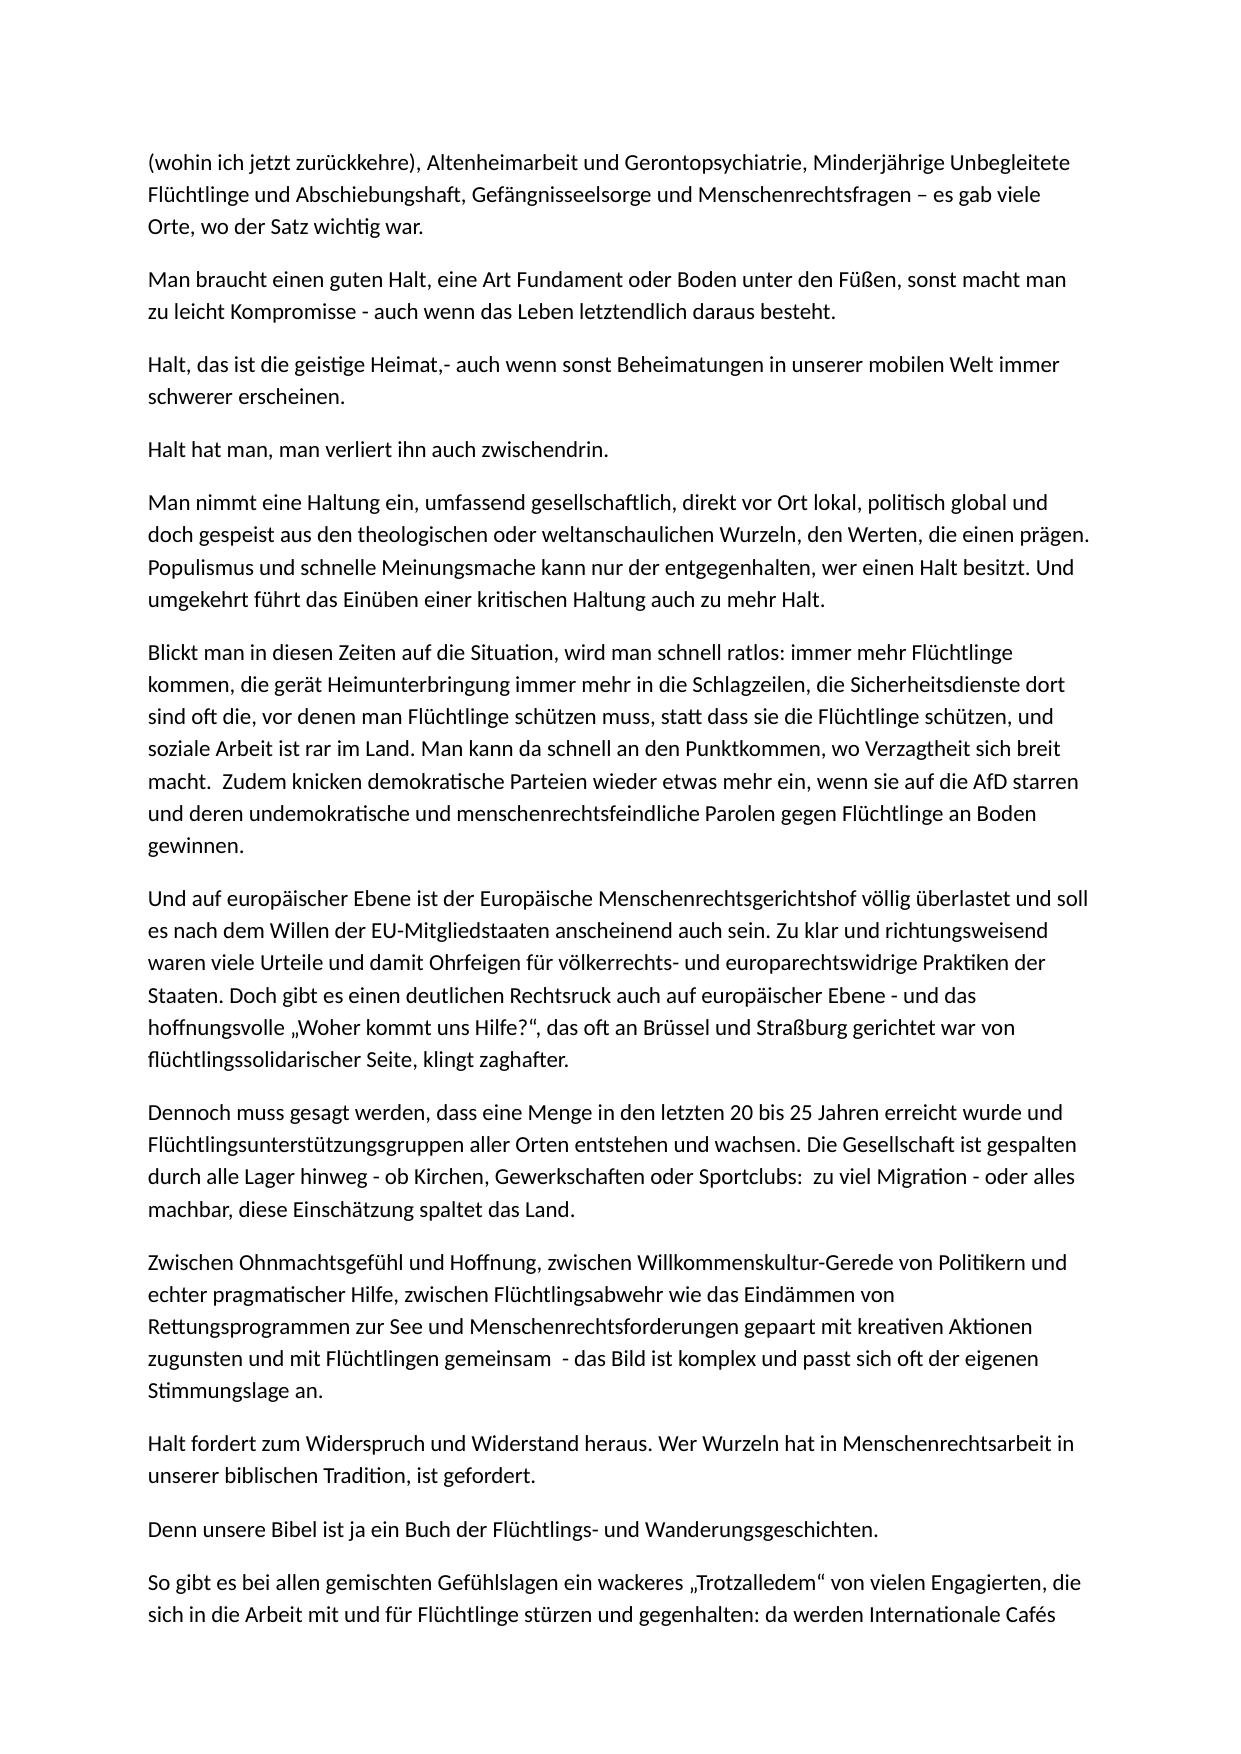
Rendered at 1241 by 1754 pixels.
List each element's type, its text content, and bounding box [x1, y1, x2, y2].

text Halt hat man, man verliert ihn auch zwischendrin. [148, 435, 1093, 463]
text Halt fordert zum Widerspruch und Widerstand heraus. Wer Wurzeln hat in Menschenrechtsarbeit in unserer biblischen Tradition, ist gefordert. [148, 1429, 1093, 1490]
text Dennoch muss gesagt werden, dass eine Menge in den letzten 20 bis 25 Jahren erreicht wurde und Flüchtlingsunterstützungsgruppen aller Orten entstehen und wachsen. Die Gesellschaft ist gespalten durch alle Lager hinweg - ob Kirchen, Gewerkschaften oder Sportclubs: zu viel Migration - oder alles machbar, diese Einschätzung spaltet das Land. [148, 1098, 1093, 1223]
text Man nimmt eine Haltung ein, umfassend gesellschaftlich, direkt vor Ort lokal, politisch global und doch gespeist aus den theologischen oder weltanschaulichen Wurzeln, den Werten, die einen prägen. Populismus und schnelle Meinungsmache kann nur der entgegenhalten, wer einen Halt besitzt. Und umgekehrt führt das Einüben einer kritischen Haltung auch zu mehr Halt. [148, 488, 1093, 613]
text Halt, das ist die geistige Heimat,- auch wenn sonst Beheimatungen in unserer mobilen Welt immer schwerer erscheinen. [148, 350, 1093, 410]
text Denn unsere Bibel ist ja ein Buch der Flüchtlings- und Wanderungsgeschichten. [148, 1515, 1093, 1543]
text Blickt man in diesen Zeiten auf die Situation, wird man schnell ratlos: immer mehr Flüchtlinge kommen, die gerät Heimunterbringung immer mehr in die Schlagzeilen, die Sicherheitsdienste dort sind oft die, vor denen man Flüchtlinge schützen muss, statt dass sie die Flüchtlinge schützen, und soziale Arbeit ist rar im Land. Man kann da schnell an den Punktkommen, wo Verzagtheit sich breit macht. Zudem knicken demokratische Parteien wieder etwas mehr ein, wenn sie auf die AfD starren und deren undemokratische und menschenrechtsfeindliche Parolen gegen Flüchtlinge an Boden gewinnen. [148, 638, 1093, 859]
text Und auf europäischer Ebene ist der Europäische Menschenrechtsgerichtshof völlig überlastet und soll es nach dem Willen der EU-Mitgliedstaaten anscheinend auch sein. Zu klar und richtungsweisend waren viele Urteile und damit Ohrfeigen für völkerrechts- und europarechtswidrige Praktiken der Staaten. Doch gibt es einen deutlichen Rechtsruck auch auf europäischer Ebene - und das hoffnungsvolle „Woher kommt uns Hilfe?“, das oft an Brüssel und Straßburg gerichtet war von flüchtlingssolidarischer Seite, klingt zaghafter. [148, 884, 1093, 1073]
text Man braucht einen guten Halt, eine Art Fundament oder Boden unter den Füßen, sonst macht man zu leicht Kompromisse - auch wenn das Leben letztendlich daraus besteht. [148, 265, 1093, 325]
text So gibt es bei allen gemischten Gefühlslagen ein wackeres „Trotzalledem“ von vielen Engagierten, die sich in die Arbeit mit und für Flüchtlinge stürzen und gegenhalten: da werden Internationale Cafés [148, 1568, 1093, 1628]
text Zwischen Ohnmachtsgefühl und Hoffnung, zwischen Willkommenskultur-Gerede von Politikern und echter pragmatischer Hilfe, zwischen Flüchtlingsabwehr wie das Eindämmen von Rettungsprogrammen zur See und Menschenrechtsforderungen gepaart mit kreativen Aktionen zugunsten und mit Flüchtlingen gemeinsam - das Bild ist komplex und passt sich oft der eigenen Stimmungslage an. [148, 1248, 1093, 1404]
text (wohin ich jetzt zurückkehre), Altenheimarbeit und Gerontopsychiatrie, Minderjährige Unbegleitete Flüchtlinge und Abschiebungshaft, Gefängnisseelsorge und Menschenrechtsfragen – es gab viele Orte, wo der Satz wichtig war. [148, 148, 1093, 240]
